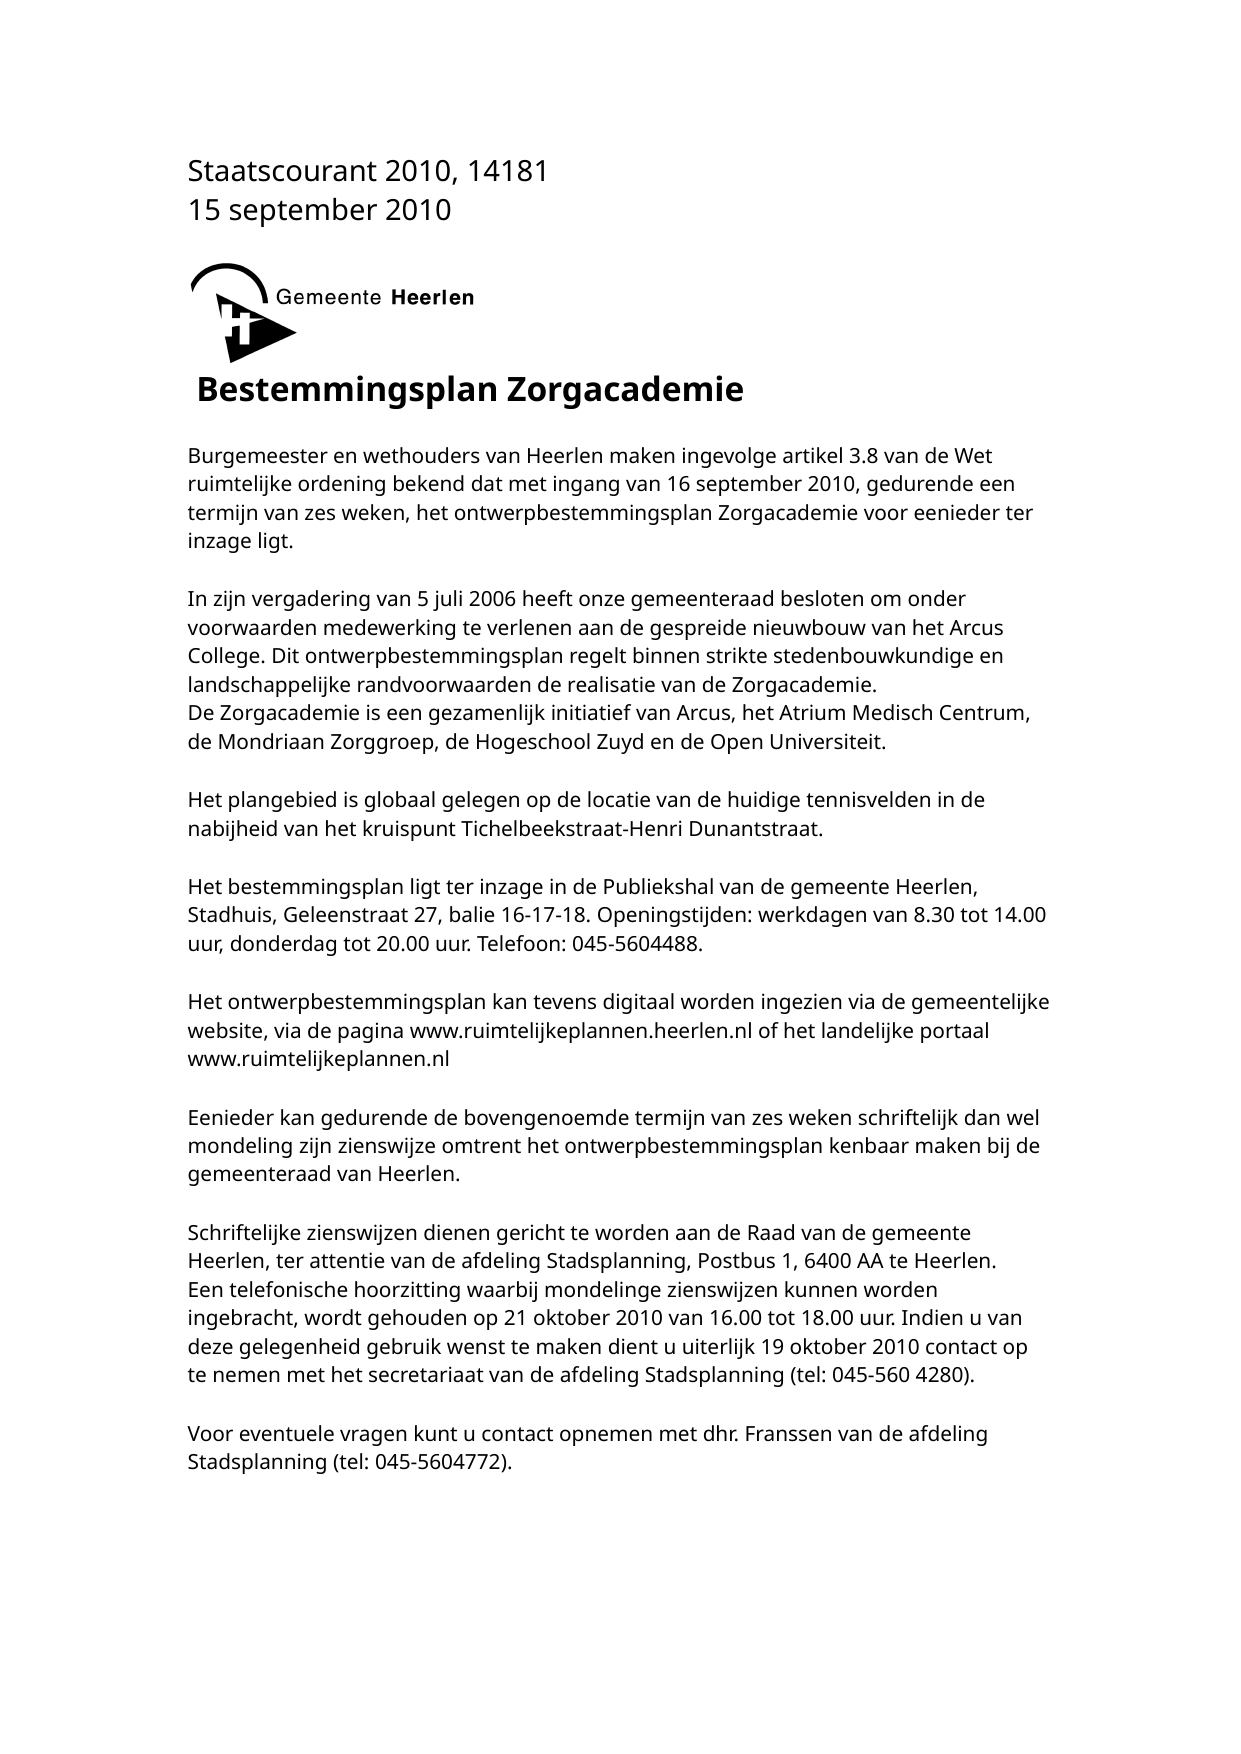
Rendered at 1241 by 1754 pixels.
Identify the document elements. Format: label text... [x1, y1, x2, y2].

text De Zorgacademie is een gezamenlijk initiatief van Arcus, het Atrium Medisch Centrum, de Mondriaan Zorggroep, de Hogeschool Zuyd en de Open Universiteit. [187, 698, 1053, 755]
text Staatscourant 2010, 14181 [187, 150, 1053, 190]
text Het bestemmingsplan ligt ter inzage in de Publiekshal van de gemeente Heerlen, Stadhuis, Geleenstraat 27, balie 16-17-18. Openingstijden: werkdagen van 8.30 tot 14.00 uur, donderdag tot 20.00 uur. Telefoon: 045-5604488. [187, 872, 1053, 957]
text Schriftelijke zienswijzen dienen gericht te worden aan de Raad van de gemeente Heerlen, ter attentie van de afdeling Stadsplanning, Postbus 1, 6400 AA te Heerlen. [187, 1218, 1053, 1275]
text Burgemeester en wethouders van Heerlen maken ingevolge artikel 3.8 van de Wet ruimtelijke ordening bekend dat met ingang van 16 september 2010, gedurende een termijn van zes weken, het ontwerpbestemmingsplan Zorgacademie voor eenieder ter inzage ligt. [187, 441, 1053, 554]
picture [187, 258, 477, 366]
text In zijn vergadering van 5 juli 2006 heeft onze gemeenteraad besloten om onder voorwaarden medewerking te verlenen aan de gespreide nieuwbouw van het Arcus College. Dit ontwerpbestemmingsplan regelt binnen strikte stedenbouwkundige en landschappelijke randvoorwaarden de realisatie van de Zorgacademie. [187, 584, 1053, 698]
subtitle Bestemmingsplan Zorgacademie [187, 271, 1053, 411]
text Het plangebied is globaal gelegen op de locatie van de huidige tennisvelden in de nabijheid van het kruispunt Tichelbeekstraat-Henri Dunantstraat. [187, 785, 1053, 842]
text Eenieder kan gedurende de bovengenoemde termijn van zes weken schriftelijk dan wel mondeling zijn zienswijze omtrent het ontwerpbestemmingsplan kenbaar maken bij de gemeenteraad van Heerlen. [187, 1103, 1053, 1188]
text Voor eventuele vragen kunt u contact opnemen met dhr. Franssen van de afdeling Stadsplanning (tel: 045-5604772). [187, 1419, 1053, 1476]
text Het ontwerpbestemmingsplan kan tevens digitaal worden ingezien via de gemeentelijke website, via de pagina www.ruimtelijkeplannen.heerlen.nl of het landelijke portaal www.ruimtelijkeplannen.nl [187, 987, 1053, 1073]
text 15 september 2010 [187, 190, 1053, 229]
text Een telefonische hoorzitting waarbij mondelinge zienswijzen kunnen worden ingebracht, wordt gehouden op 21 oktober 2010 van 16.00 tot 18.00 uur. Indien u van deze gelegenheid gebruik wenst te maken dient u uiterlijk 19 oktober 2010 contact op te nemen met het secretariaat van de afdeling Stadsplanning (tel: 045-560 4280). [187, 1275, 1053, 1389]
